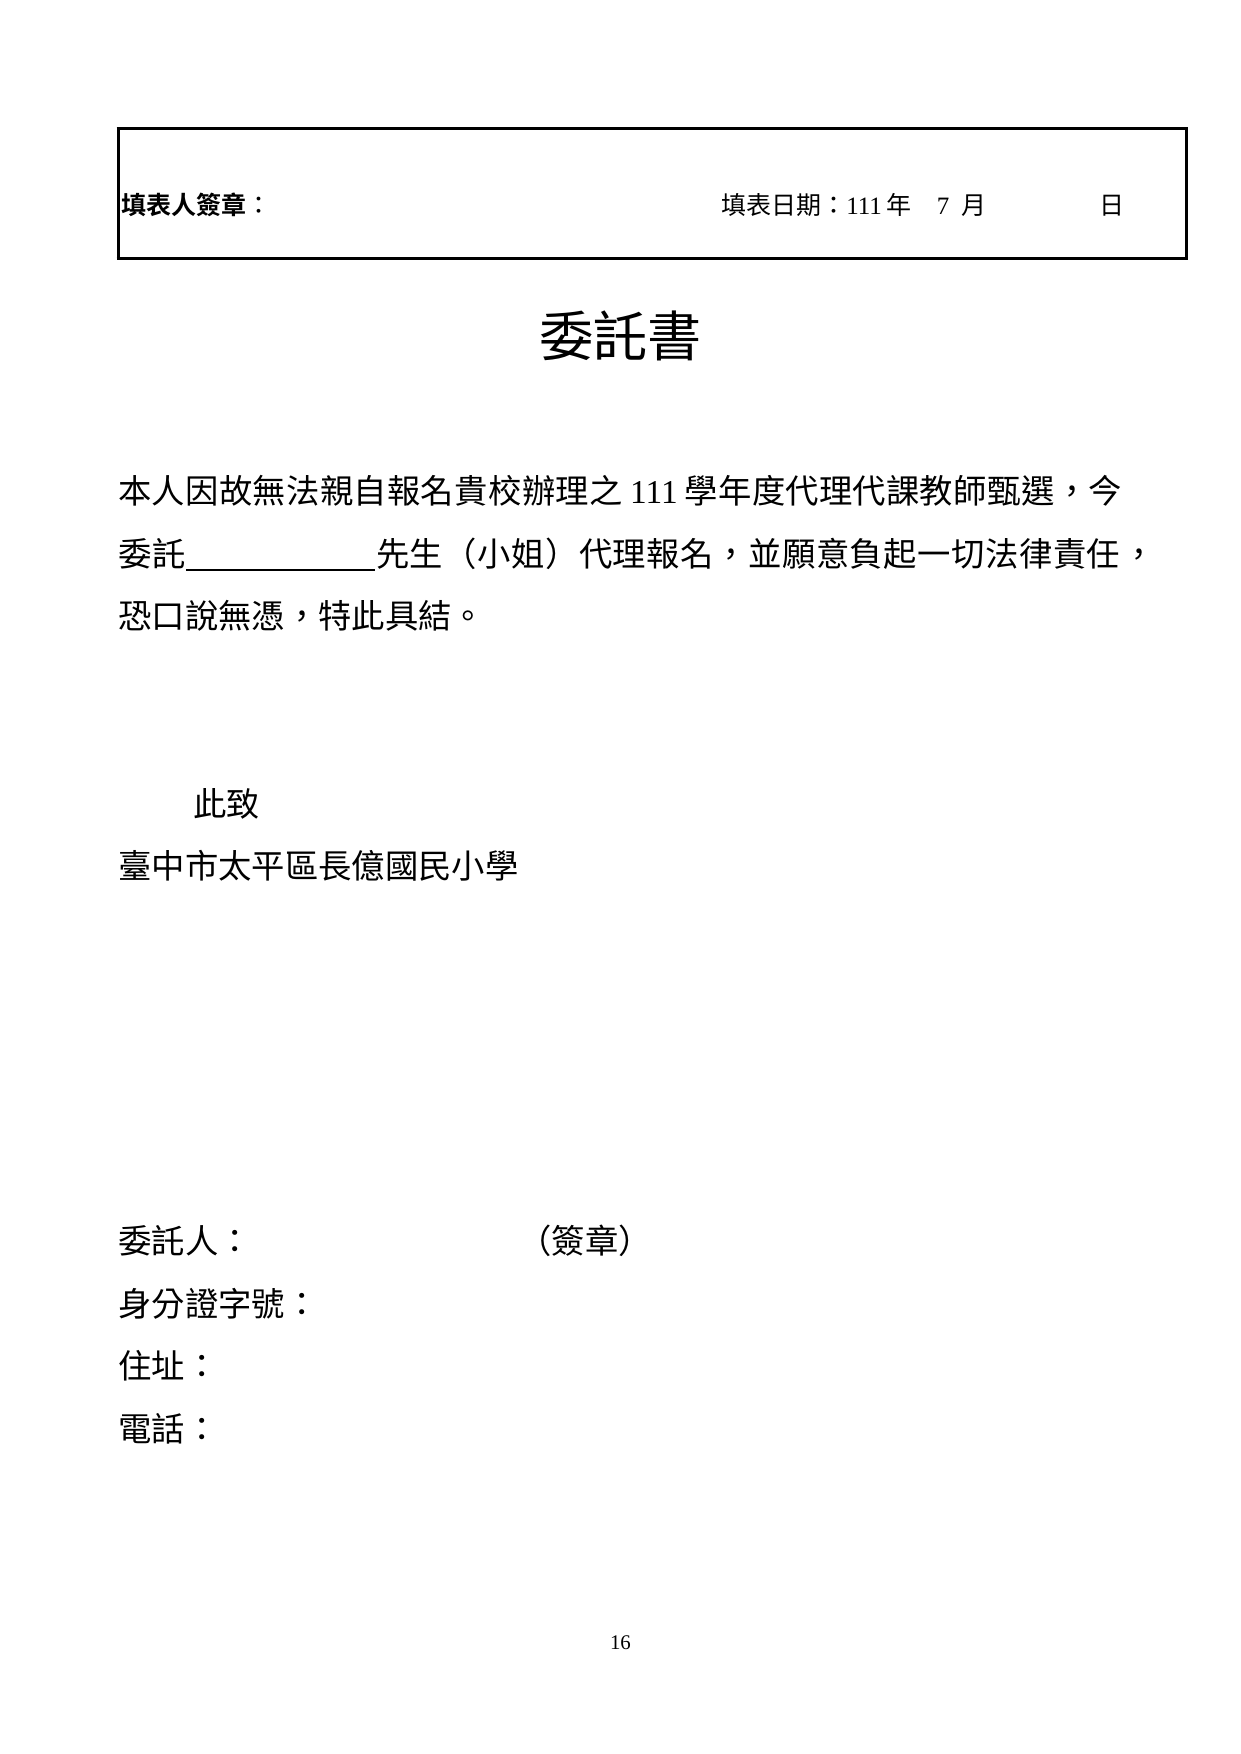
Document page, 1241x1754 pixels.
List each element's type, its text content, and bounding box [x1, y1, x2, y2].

text 身分證字號： [118, 1260, 1122, 1322]
text 臺中市太平區長億國民小學 [118, 822, 1122, 885]
table_cell 填表人簽章： 填表日期：111年 7 月 日 [120, 130, 1185, 257]
text 委託書 [118, 260, 1122, 385]
text 住址： [118, 1322, 1122, 1385]
text 委託人： （簽章） [118, 1197, 1122, 1260]
text 此致 [118, 760, 1122, 822]
text 本人因故無法親自報名貴校辦理之111學年度代理代課教師甄選，今委託 先生（小姐）代理報名，並願意負起一切法律責任，恐口說無憑，特此具結。 [118, 447, 1122, 635]
text 電話： [118, 1385, 1122, 1447]
